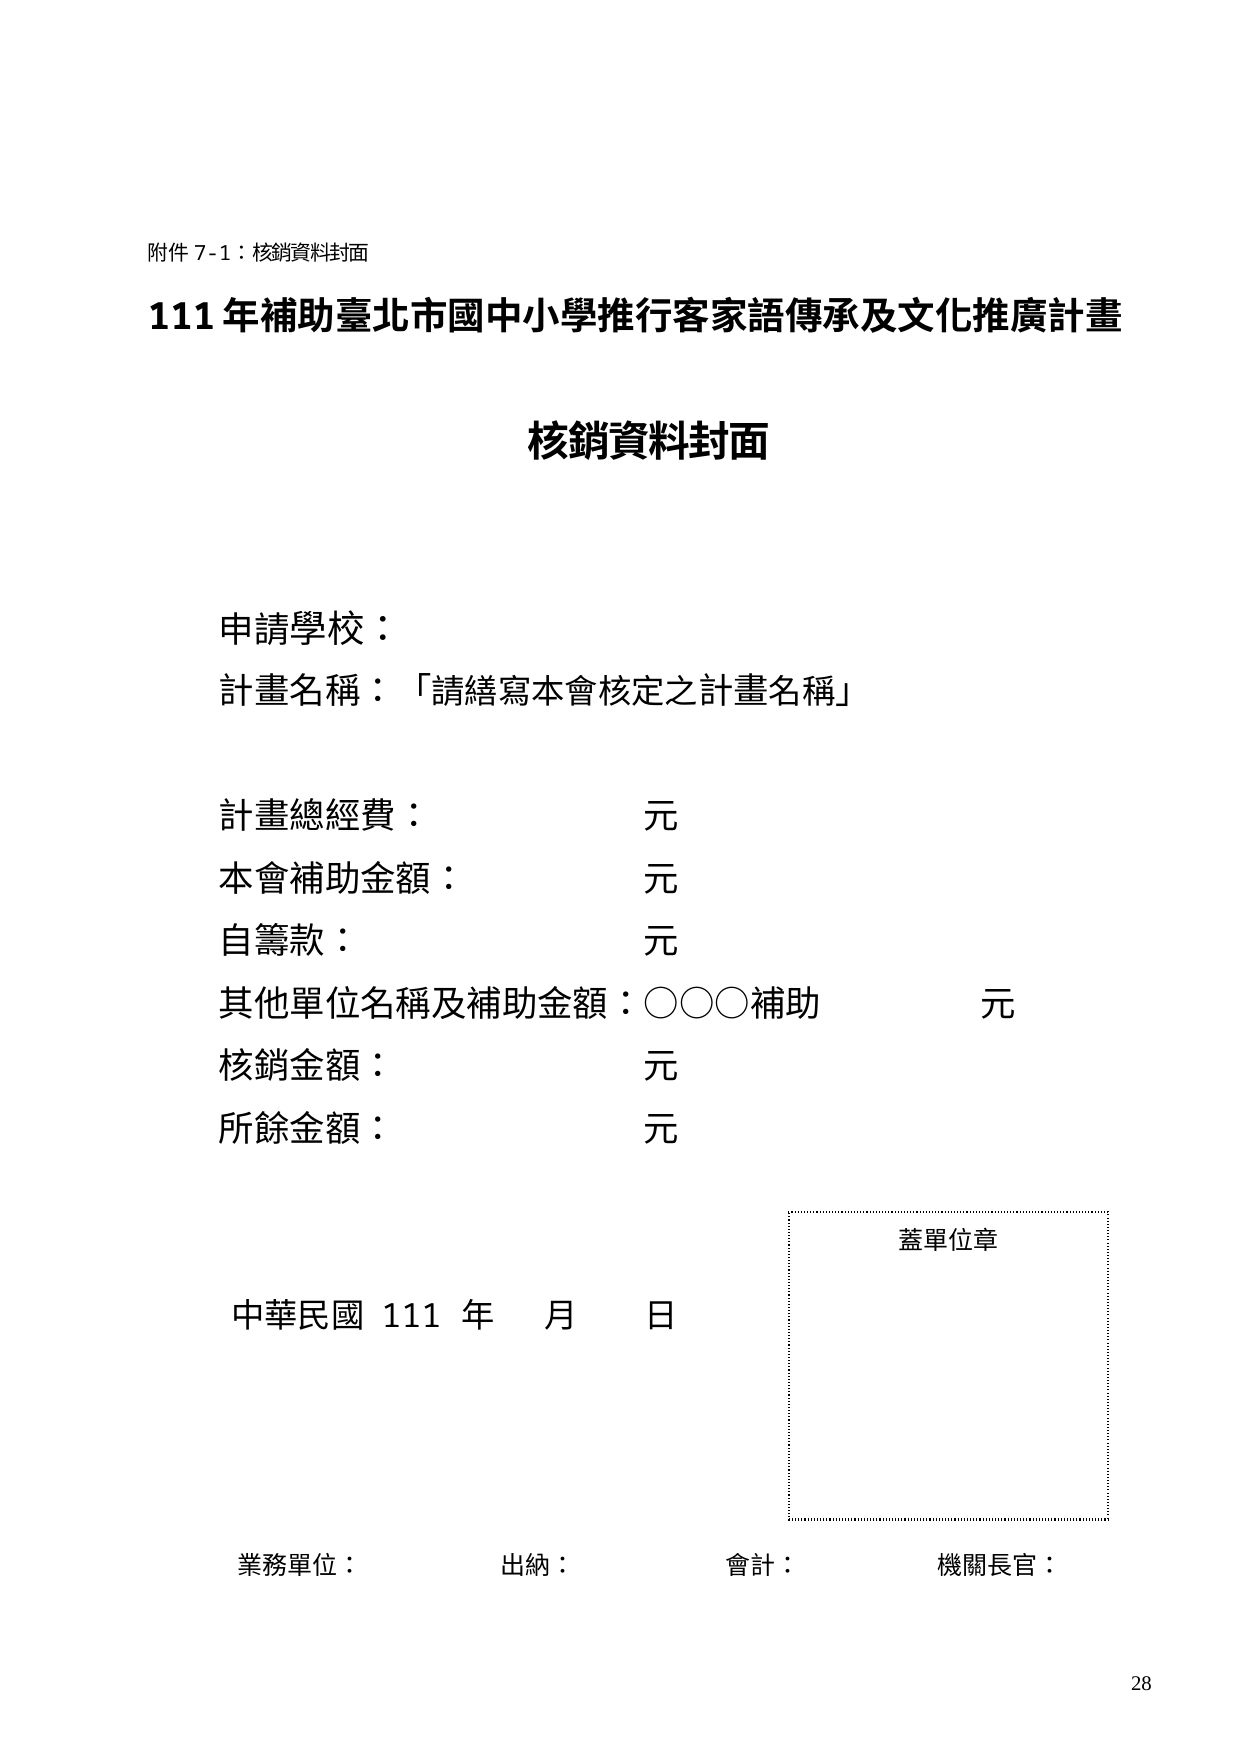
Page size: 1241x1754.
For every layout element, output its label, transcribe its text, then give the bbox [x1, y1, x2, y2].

text 自籌款： 元 [148, 897, 1152, 959]
text 計畫總經費： 元 [219, 772, 1152, 834]
text 111年補助臺北市國中小學推行客家語傳承及文化推廣計畫 [148, 272, 1152, 334]
text 其他單位名稱及補助金額：○○○補助 元 [148, 959, 1152, 1022]
text 蓋單位章 [805, 1221, 1092, 1257]
text 業務單位： 出納： 會計： 機關長官： [148, 1522, 1152, 1584]
text 所餘金額： 元 [148, 1084, 1152, 1147]
text 申請學校： [219, 584, 1152, 647]
text [1109, 1272, 1152, 1334]
text 計畫名稱：「請繕寫本會核定之計畫名稱」 [219, 647, 1152, 709]
text 核銷資料封面 [148, 397, 1152, 459]
text 附件7-1：核銷資料封面 [148, 209, 1152, 272]
text 核銷金額： 元 [148, 1022, 1152, 1084]
text 中華民國 111 年 月 日 [148, 1272, 788, 1334]
text 本會補助金額： 元 [148, 834, 1152, 897]
